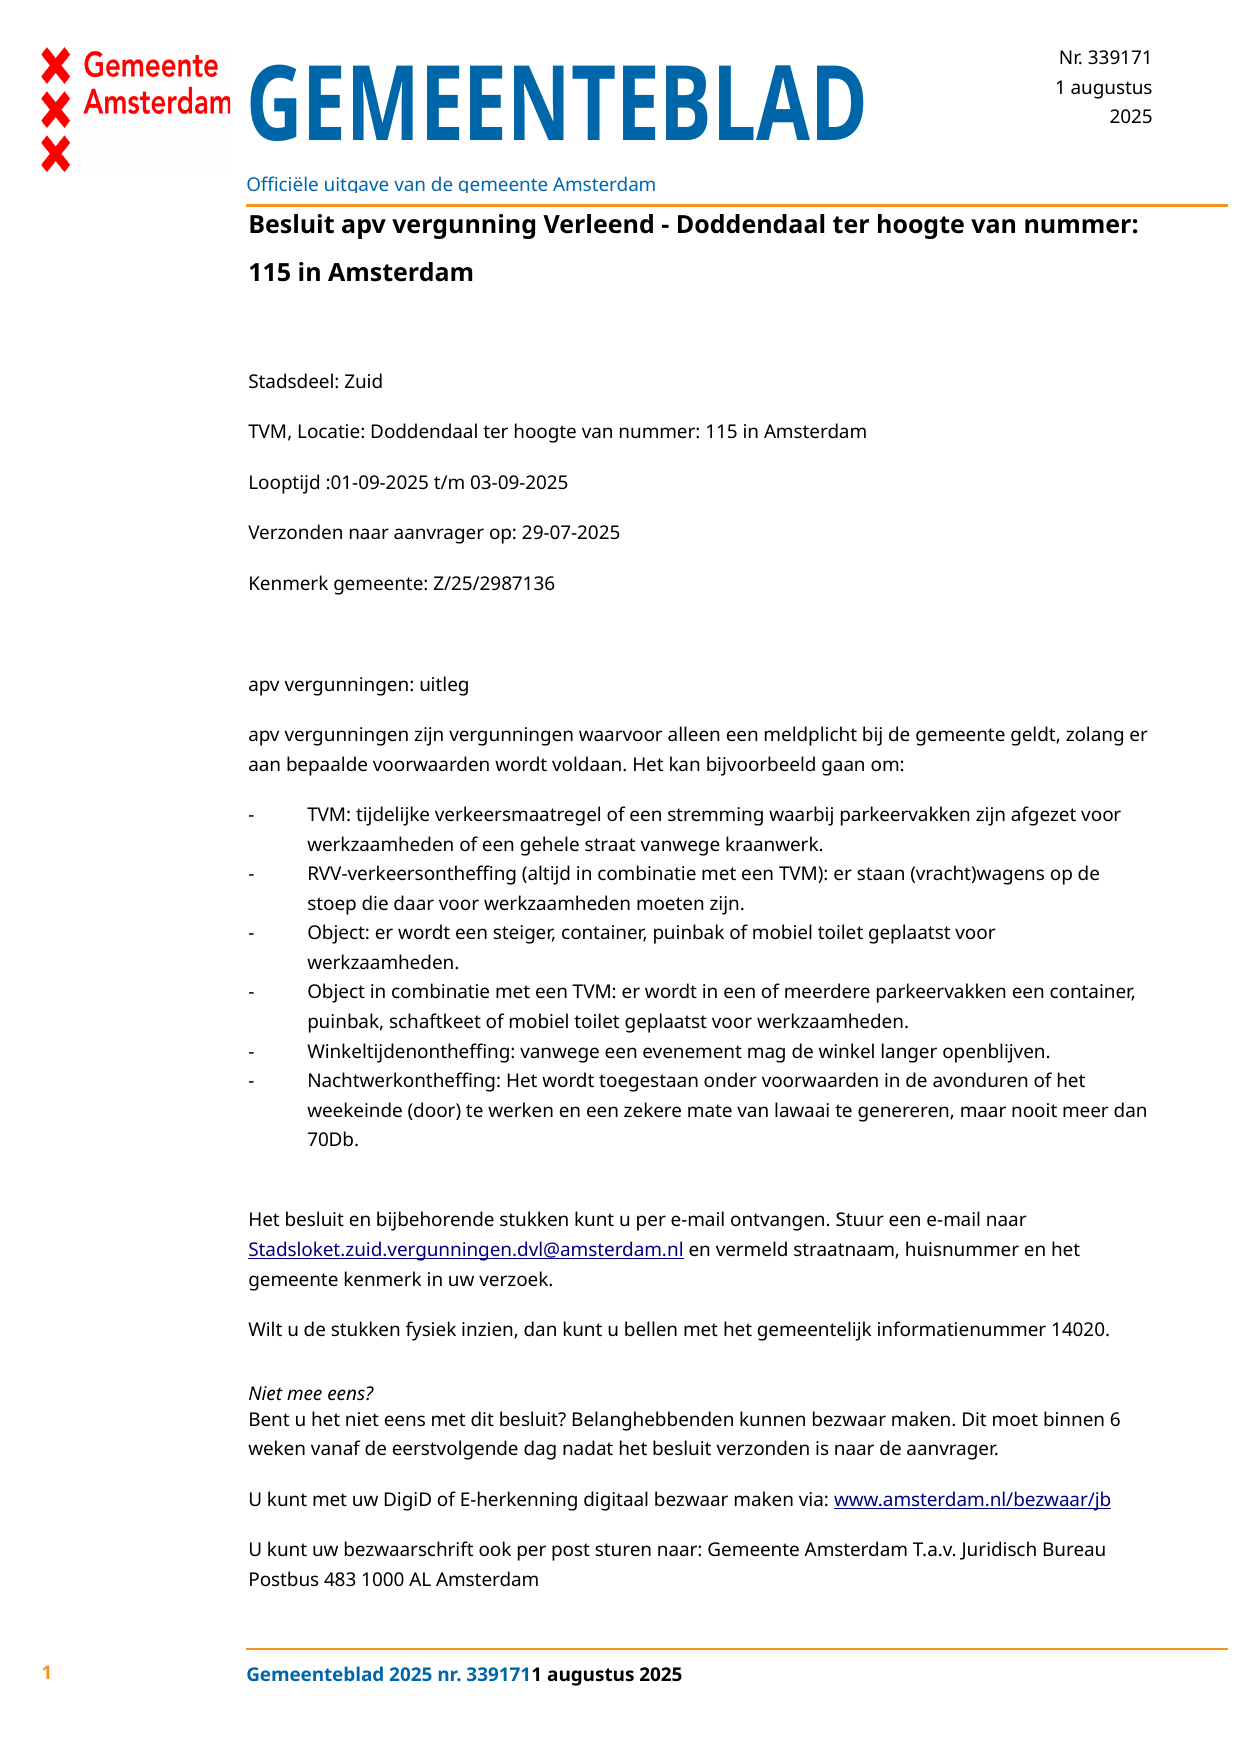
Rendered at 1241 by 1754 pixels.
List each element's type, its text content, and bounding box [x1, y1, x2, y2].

list Object: er wordt een steiger, container, puinbak of mobiel toilet geplaatst voor werkzaamheden. [248, 919, 1152, 975]
text U kunt met uw DigiD of E-herkenning digitaal bezwaar maken via: www.amsterdam.nl/bezwaar/jb [248, 1486, 1152, 1512]
text Niet mee eens? [248, 1380, 1152, 1406]
list RVV-verkeersontheffing (altijd in combinatie met een TVM): er staan (vracht)wagens op de stoep die daar voor werkzaamheden moeten zijn. [248, 860, 1152, 916]
picture [41, 47, 231, 172]
text Besluit apv vergunning Verleend - Doddendaal ter hoogte van nummer: 115 in Amsterdam [248, 207, 1152, 288]
text Bent u het niet eens met dit besluit? Belanghebbenden kunnen bezwaar maken. Dit moet binnen 6 weken vanaf de eerstvolgende dag nadat het besluit verzonden is naar de aanvrager. [248, 1406, 1152, 1461]
text TVM, Locatie: Doddendaal ter hoogte van nummer: 115 in Amsterdam [248, 419, 1152, 444]
text Looptijd :01-09-2025 t/m 03-09-2025 [248, 469, 1152, 495]
text Verzonden naar aanvrager op: 29-07-2025 [248, 519, 1152, 545]
text Wilt u de stukken fysiek inzien, dan kunt u bellen met het gemeentelijk informatienummer 14020. [248, 1316, 1152, 1342]
text Kenmerk gemeente: Z/25/2987136 [248, 570, 1152, 596]
text Het besluit en bijbehorende stukken kunt u per e-mail ontvangen. Stuur een e-mail naar Stadsloket.zuid.vergunningen.dvl@amsterdam.nl en vermeld straatnaam, huisnummer en het gemeente kenmerk in uw verzoek. [248, 1207, 1152, 1292]
list Object in combinatie met een TVM: er wordt in een of meerdere parkeervakken een container, puinbak, schaftkeet of mobiel toilet geplaatst voor werkzaamheden. [248, 979, 1152, 1034]
list Nachtwerkontheffing: Het wordt toegestaan onder voorwaarden in de avonduren of het weekeinde (door) te werken en een zekere mate van lawaai te genereren, maar nooit meer dan 70Db. [248, 1067, 1152, 1152]
list Winkeltijdenontheffing: vanwege een evenement mag de winkel langer openblijven. [248, 1038, 1152, 1064]
text apv vergunningen: uitleg [248, 671, 1152, 697]
text U kunt uw bezwaarschrift ook per post sturen naar: Gemeente Amsterdam T.a.v. Juridisch Bureau Postbus 483 1000 AL Amsterdam [248, 1536, 1152, 1592]
text apv vergunningen zijn vergunningen waarvoor alleen een meldplicht bij de gemeente geldt, zolang er aan bepaalde voorwaarden wordt voldaan. Het kan bijvoorbeeld gaan om: [248, 721, 1152, 777]
text Stadsdeel: Zuid [248, 368, 1152, 394]
list TVM: tijdelijke verkeersmaatregel of een stremming waarbij parkeervakken zijn afgezet voor werkzaamheden of een gehele straat vanwege kraanwerk. [248, 801, 1152, 857]
